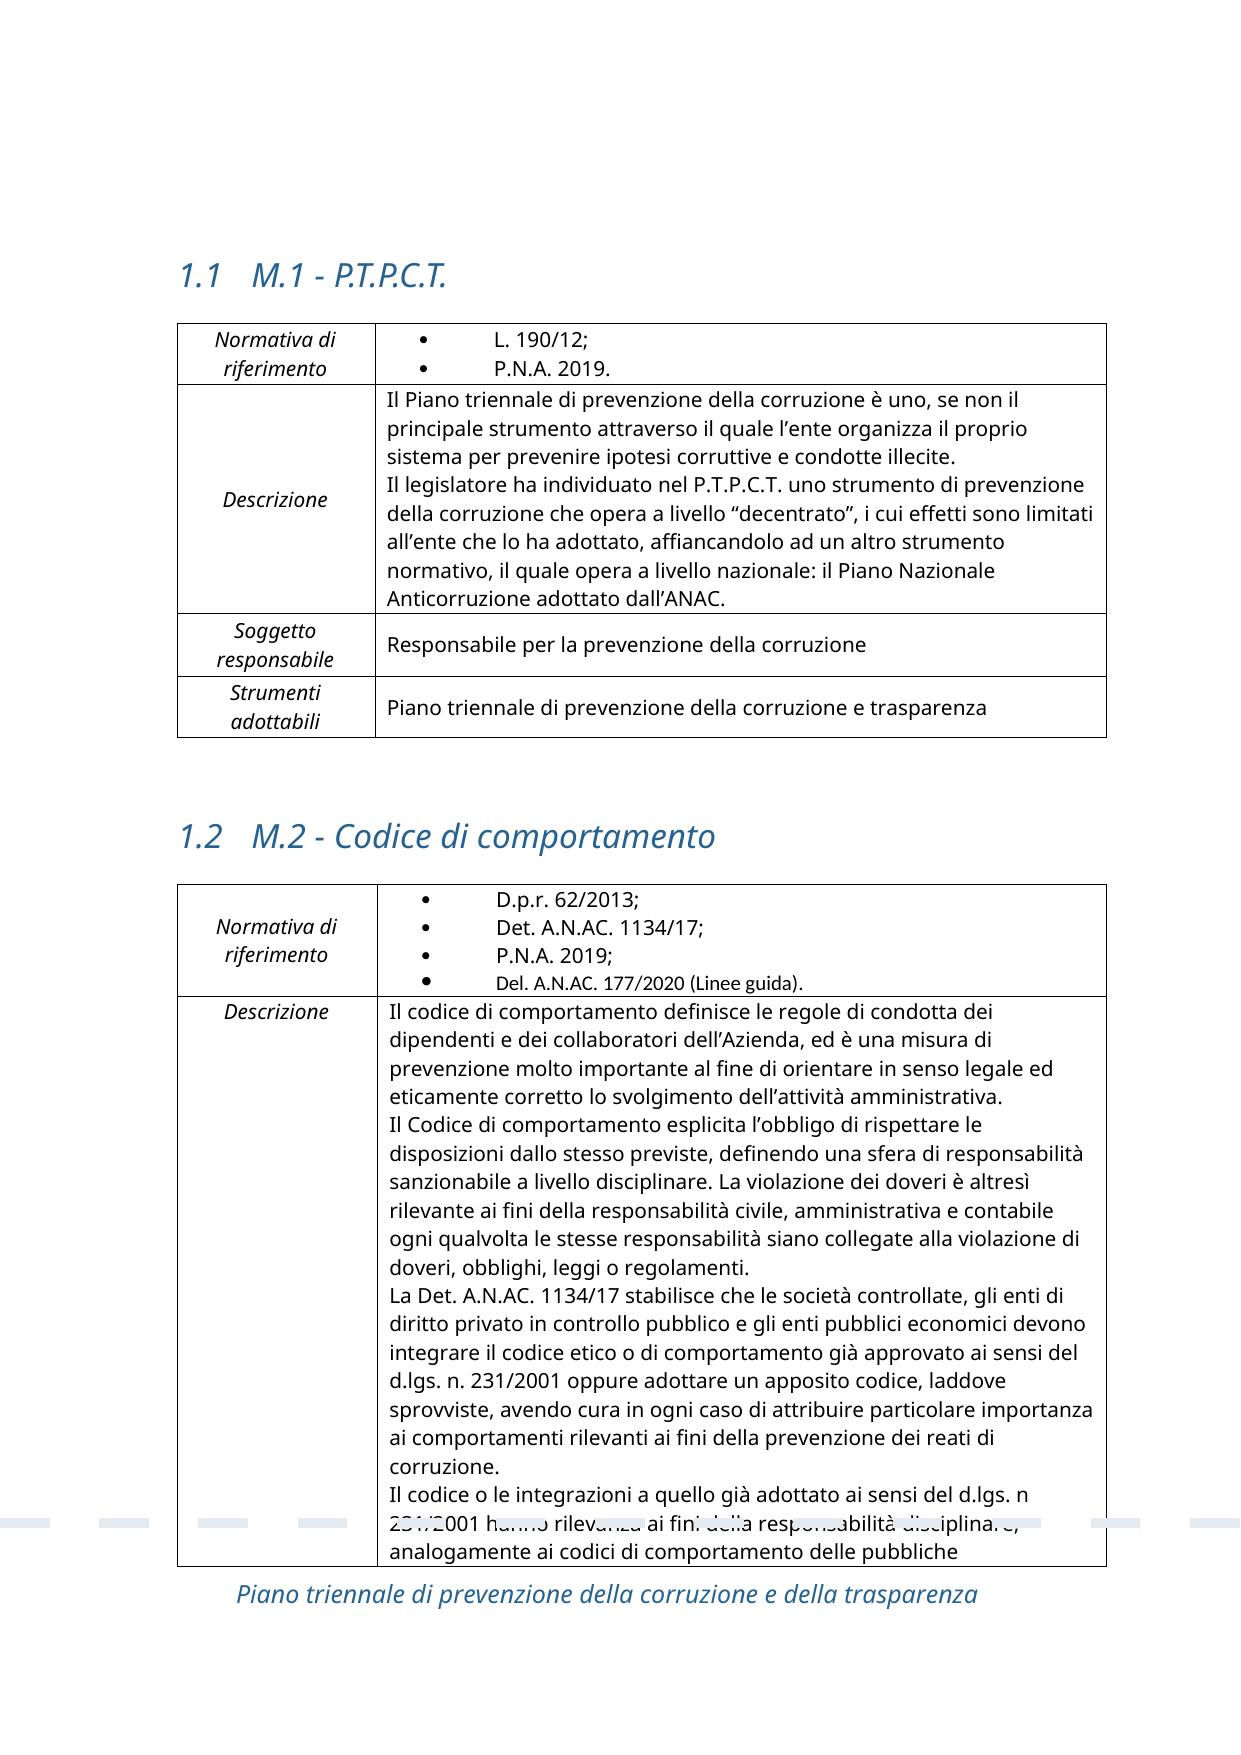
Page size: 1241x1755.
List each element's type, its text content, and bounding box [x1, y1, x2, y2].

table_cell Soggetto responsabile [178, 614, 375, 676]
table_header Normativa di riferimento [178, 324, 375, 384]
table_cell Strumenti adottabili [178, 677, 375, 737]
subtitle M.2 - Codice di comportamento [177, 813, 1107, 859]
table_header L. 190/12; P.N.A. 2019. [376, 324, 1106, 384]
table_header D.p.r. 62/2013; Det. A.N.AC. 1134/17; P.N.A. 2019; Del. A.N.AC. 177/2020 (Linee guida). [378, 885, 1106, 996]
table_cell Il Piano triennale di prevenzione della corruzione è uno, se non il principale strumento attraverso il quale l’ente organizza il proprio sistema per prevenire ipotesi corruttive e condotte illecite. Il legislatore ha individuato nel P.T.P.C.T. uno strumento di prevenzione della corruzione che opera a livello “decentrato”, i cui effetti sono limitati all’ente che lo ha adottato, affiancandolo ad un altro strumento normativo, il quale opera a livello nazionale: il Piano Nazionale Anticorruzione adottato dall’ANAC. [376, 385, 1106, 613]
table_cell Descrizione [178, 997, 377, 1566]
table_cell Responsabile per la prevenzione della corruzione [376, 614, 1106, 676]
subtitle M.1 - P.T.P.C.T. [177, 252, 1107, 298]
table_header Normativa di riferimento [178, 885, 377, 996]
table_cell Il codice di comportamento definisce le regole di condotta dei dipendenti e dei collaboratori dell’Azienda, ed è una misura di prevenzione molto importante al fine di orientare in senso legale ed eticamente corretto lo svolgimento dell’attività amministrativa. Il Codice di comportamento esplicita l’obbligo di rispettare le disposizioni dallo stesso previste, definendo una sfera di responsabilità sanzionabile a livello disciplinare. La violazione dei doveri è altresì rilevante ai fini della responsabilità civile, amministrativa e contabile ogni qualvolta le stesse responsabilità siano collegate alla violazione di doveri, obblighi, leggi o regolamenti. La Det. A.N.AC. 1134/17 stabilisce che le società controllate, gli enti di diritto privato in controllo pubblico e gli enti pubblici economici devono integrare il codice etico o di comportamento già approvato ai sensi del d.lgs. n. 231/2001 oppure adottare un apposito codice, laddove sprovviste, avendo cura in ogni caso di attribuire particolare importanza ai comportamenti rilevanti ai fini della prevenzione dei reati di corruzione. Il codice o le integrazioni a quello già adottato ai sensi del d.lgs. n 231/2001 hanno rilevanza ai fini della responsabilità disciplinare, analogamente ai codici di comportamento delle pubbliche [378, 997, 1106, 1566]
table_cell Piano triennale di prevenzione della corruzione e trasparenza [376, 677, 1106, 737]
table_cell Descrizione [178, 385, 375, 613]
